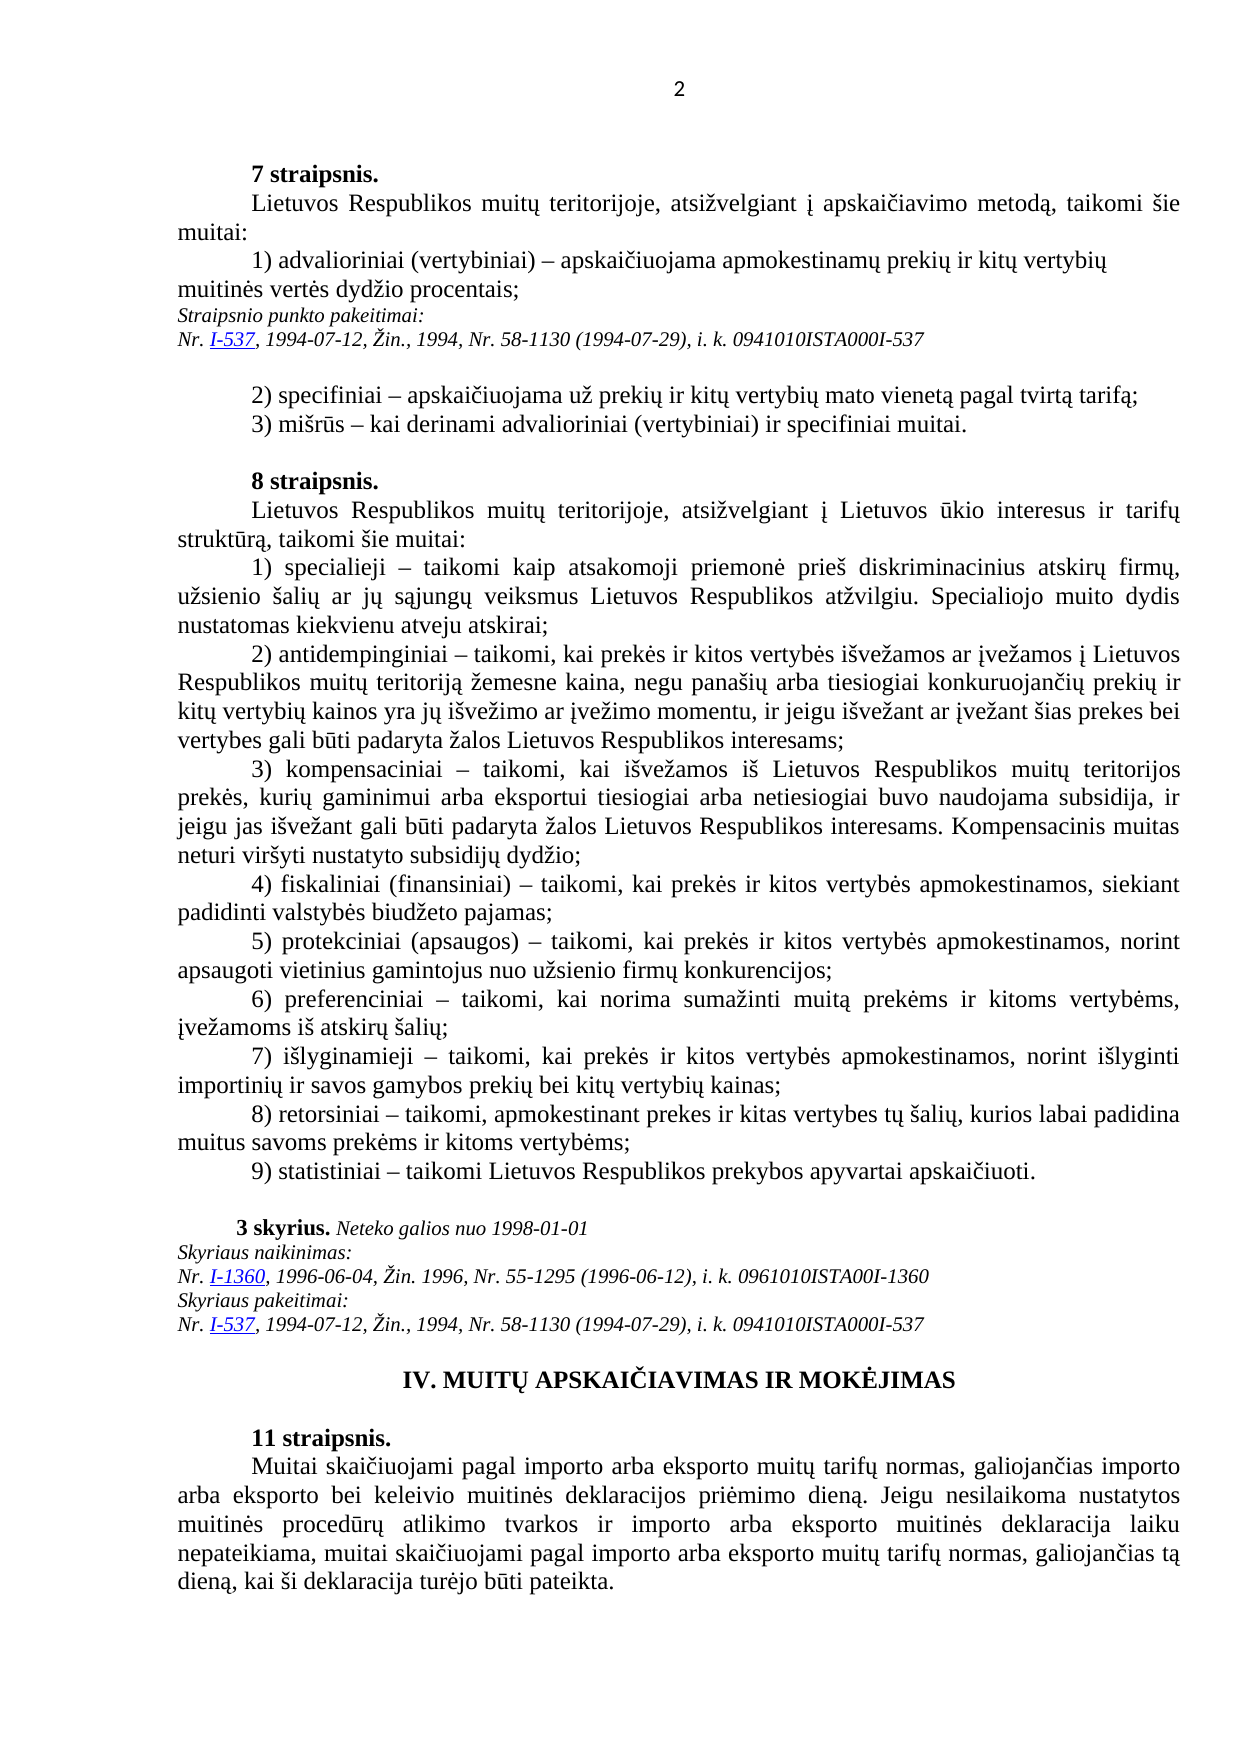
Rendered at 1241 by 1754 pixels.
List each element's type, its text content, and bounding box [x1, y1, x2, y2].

text IV. MUITŲ APSKAIČIAVIMAS IR MOKĖJIMAS [177, 1365, 1181, 1394]
text 1) specialieji – taikomi kaip atsakomoji priemonė prieš diskriminacinius atskirų firmų, užsienio šalių ar jų sąjungų veiksmus Lietuvos Respublikos atžvilgiu. Specialiojo muito dydis nustatomas kiekvienu atveju atskirai; [177, 552, 1181, 639]
text 4) fiskaliniai (finansiniai) – taikomi, kai prekės ir kitos vertybės apmokestinamos, siekiant padidinti valstybės biudžeto pajamas; [177, 869, 1181, 926]
text 8 straipsnis. [177, 466, 1181, 495]
text 8) retorsiniai – taikomi, apmokestinant prekes ir kitas vertybes tų šalių, kurios labai padidina muitus savoms prekėms ir kitoms vertybėms; [177, 1099, 1181, 1156]
text 11 straipsnis. [177, 1423, 1181, 1451]
text Lietuvos Respublikos muitų teritorijoje, atsižvelgiant į Lietuvos ūkio interesus ir tarifų struktūrą, taikomi šie muitai: [177, 495, 1181, 552]
text 7 straipsnis. [177, 159, 1181, 188]
text 7) išlyginamieji – taikomi, kai prekės ir kitos vertybės apmokestinamos, norint išlyginti importinių ir savos gamybos prekių bei kitų vertybių kainas; [177, 1041, 1181, 1099]
text 3) mišrūs – kai derinami advalioriniai (vertybiniai) ir specifiniai muitai. [177, 409, 1181, 437]
text 2) specifiniai – apskaičiuojama už prekių ir kitų vertybių mato vienetą pagal tvirtą tarifą; [177, 380, 1181, 409]
text 5) protekciniai (apsaugos) – taikomi, kai prekės ir kitos vertybės apmokestinamos, norint apsaugoti vietinius gamintojus nuo užsienio firmų konkurencijos; [177, 926, 1181, 984]
text Skyriaus pakeitimai: [177, 1288, 1181, 1312]
text Nr. I-1360, 1996-06-04, Žin. 1996, Nr. 55-1295 (1996-06-12), i. k. 0961010ISTA00I-1360 [177, 1264, 1181, 1288]
text Lietuvos Respublikos muitų teritorijoje, atsižvelgiant į apskaičiavimo metodą, taikomi šie muitai: [177, 188, 1181, 246]
text Nr. I-537, 1994-07-12, Žin., 1994, Nr. 58-1130 (1994-07-29), i. k. 0941010ISTA000I-537 [177, 327, 1181, 351]
text 1) advalioriniai (vertybiniai) – apskaičiuojama apmokestinamų prekių ir kitų vertybių muitinės vertės dydžio procentais; [177, 246, 1181, 303]
text 3) kompensaciniai – taikomi, kai išvežamos iš Lietuvos Respublikos muitų teritorijos prekės, kurių gaminimui arba eksportui tiesiogiai arba netiesiogiai buvo naudojama subsidija, ir jeigu jas išvežant gali būti padaryta žalos Lietuvos Respublikos interesams. Kompensacinis muitas neturi viršyti nustatyto subsidijų dydžio; [177, 754, 1181, 869]
text Straipsnio punkto pakeitimai: [177, 303, 1181, 327]
text 2) antidempinginiai – taikomi, kai prekės ir kitos vertybės išvežamos ar įvežamos į Lietuvos Respublikos muitų teritoriją žemesne kaina, negu panašių arba tiesiogiai konkuruojančių prekių ir kitų vertybių kainos yra jų išvežimo ar įvežimo momentu, ir jeigu išvežant ar įvežant šias prekes bei vertybes gali būti padaryta žalos Lietuvos Respublikos interesams; [177, 639, 1181, 754]
text 9) statistiniai – taikomi Lietuvos Respublikos prekybos apyvartai apskaičiuoti. [177, 1156, 1181, 1185]
text Muitai skaičiuojami pagal importo arba eksporto muitų tarifų normas, galiojančias importo arba eksporto bei keleivio muitinės deklaracijos priėmimo dieną. Jeigu nesilaikoma nustatytos muitinės procedūrų atlikimo tvarkos ir importo arba eksporto muitinės deklaracija laiku nepateikiama, muitai skaičiuojami pagal importo arba eksporto muitų tarifų normas, galiojančias tą dieną, kai ši deklaracija turėjo būti pateikta. [177, 1451, 1181, 1595]
text 3 skyrius. Neteko galios nuo 1998-01-01 [177, 1214, 1181, 1240]
text Nr. I-537, 1994-07-12, Žin., 1994, Nr. 58-1130 (1994-07-29), i. k. 0941010ISTA000I-537 [177, 1312, 1181, 1336]
text Skyriaus naikinimas: [177, 1240, 1181, 1264]
text 6) preferenciniai – taikomi, kai norima sumažinti muitą prekėms ir kitoms vertybėms, įvežamoms iš atskirų šalių; [177, 984, 1181, 1041]
